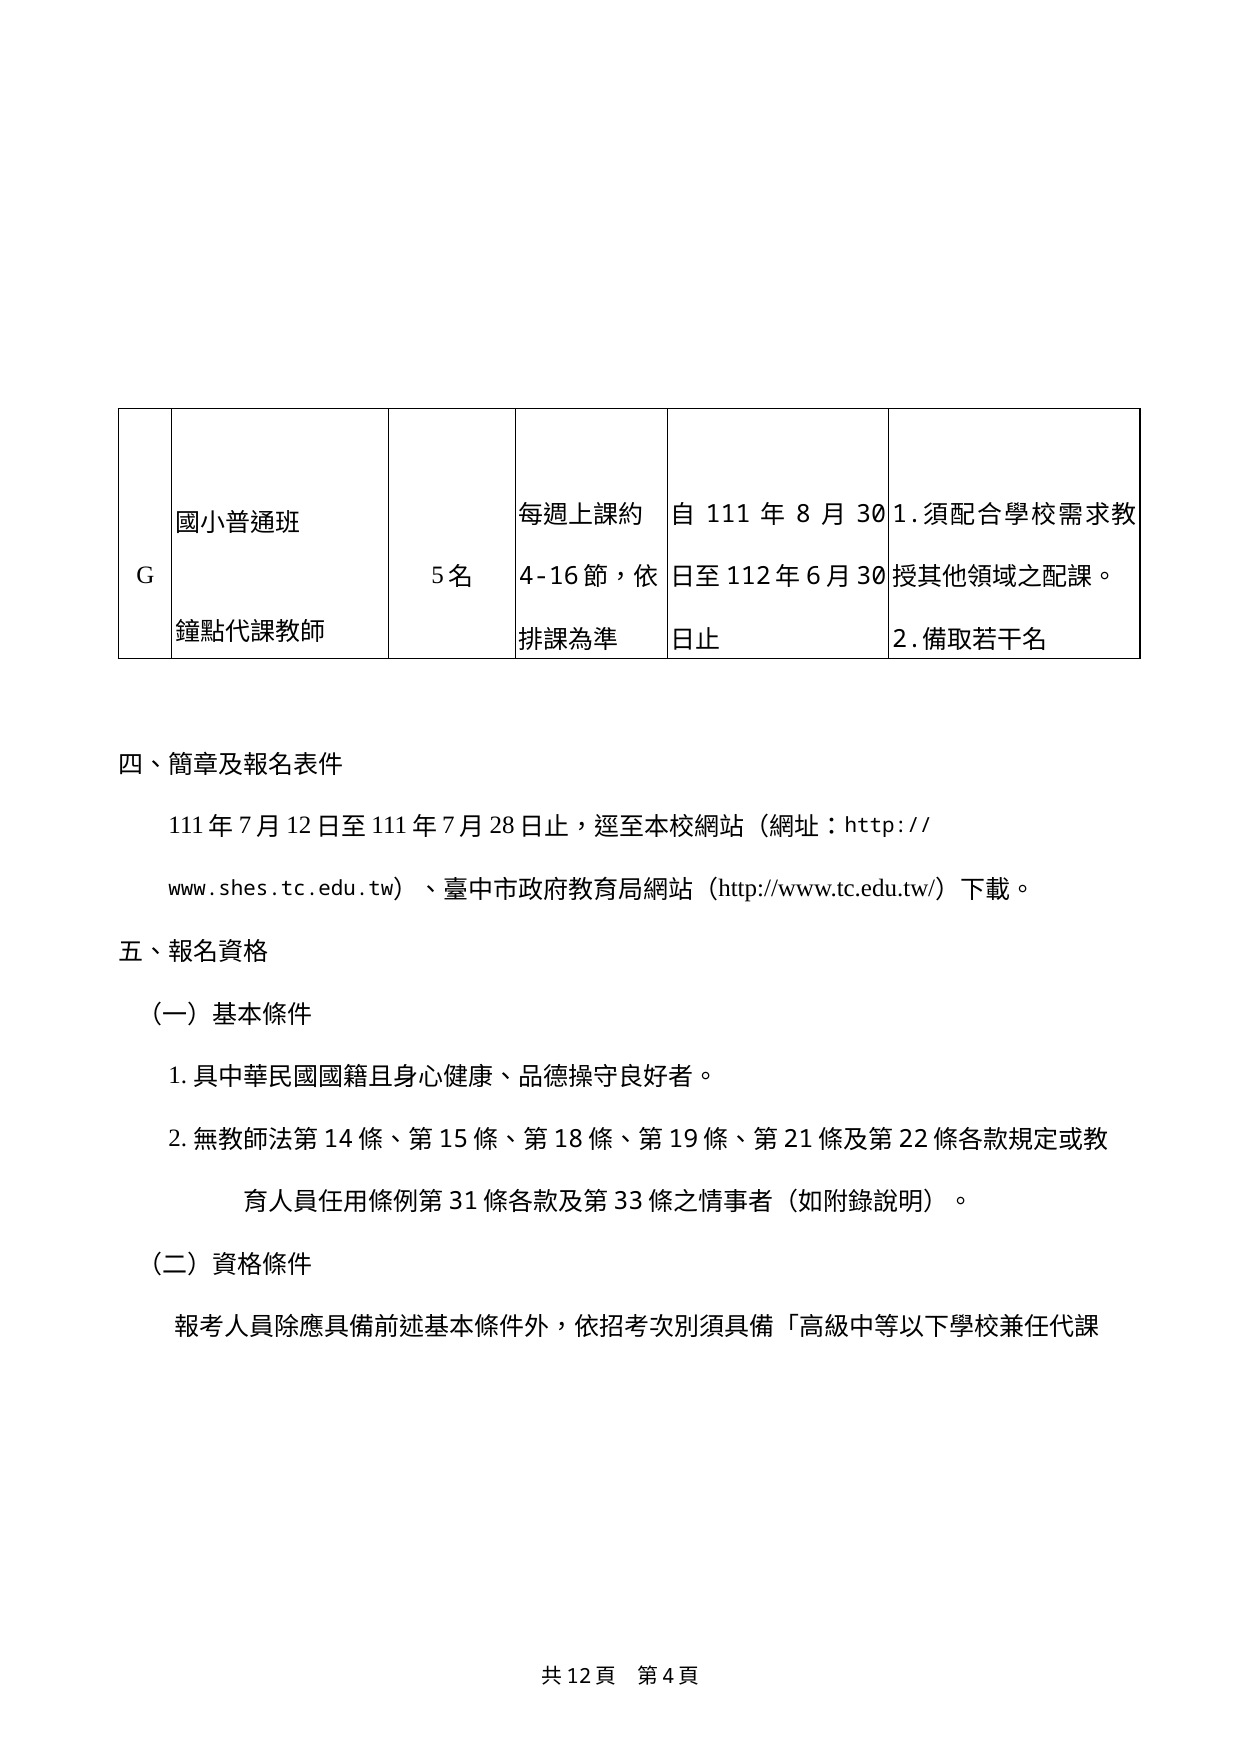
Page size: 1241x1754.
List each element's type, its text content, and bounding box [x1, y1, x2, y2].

text （二）資格條件 [118, 1221, 1122, 1283]
table_header 國小普通班 鐘點代課教師 [172, 409, 388, 658]
table_header 5名 [389, 409, 515, 658]
text （一）基本條件 [118, 971, 1122, 1033]
text 報考人員除應具備前述基本條件外，依招考次別須具備「高級中等以下學校兼任代課 [118, 1283, 1122, 1346]
table_header 1.須配合學校需求教授其他領域之配課。 2.備取若干名 [889, 409, 1139, 658]
text 2. 無教師法第14條、第15條、第18條、第19條、第21條及第22條各款規定或教育人員任用條例第31條各款及第33條之情事者（如附錄說明）。 [118, 1096, 1122, 1221]
table_header 自111年8月30日至112年6月30日止 [668, 409, 888, 658]
text 五、報名資格 [118, 908, 1122, 971]
text 1. 具中華民國國籍且身心健康、品德操守良好者。 [118, 1033, 1122, 1096]
table_header G [119, 409, 171, 658]
text 四、簡章及報名表件 111年7月12日至111年7月28日止，逕至本校網站（網址：http:// www.shes.tc.edu.tw）、臺中市政府教育局網站（http://www.tc.edu.tw/）下載。 [118, 721, 1122, 908]
table_header 每週上課約4-16節，依排課為準 [516, 409, 667, 658]
